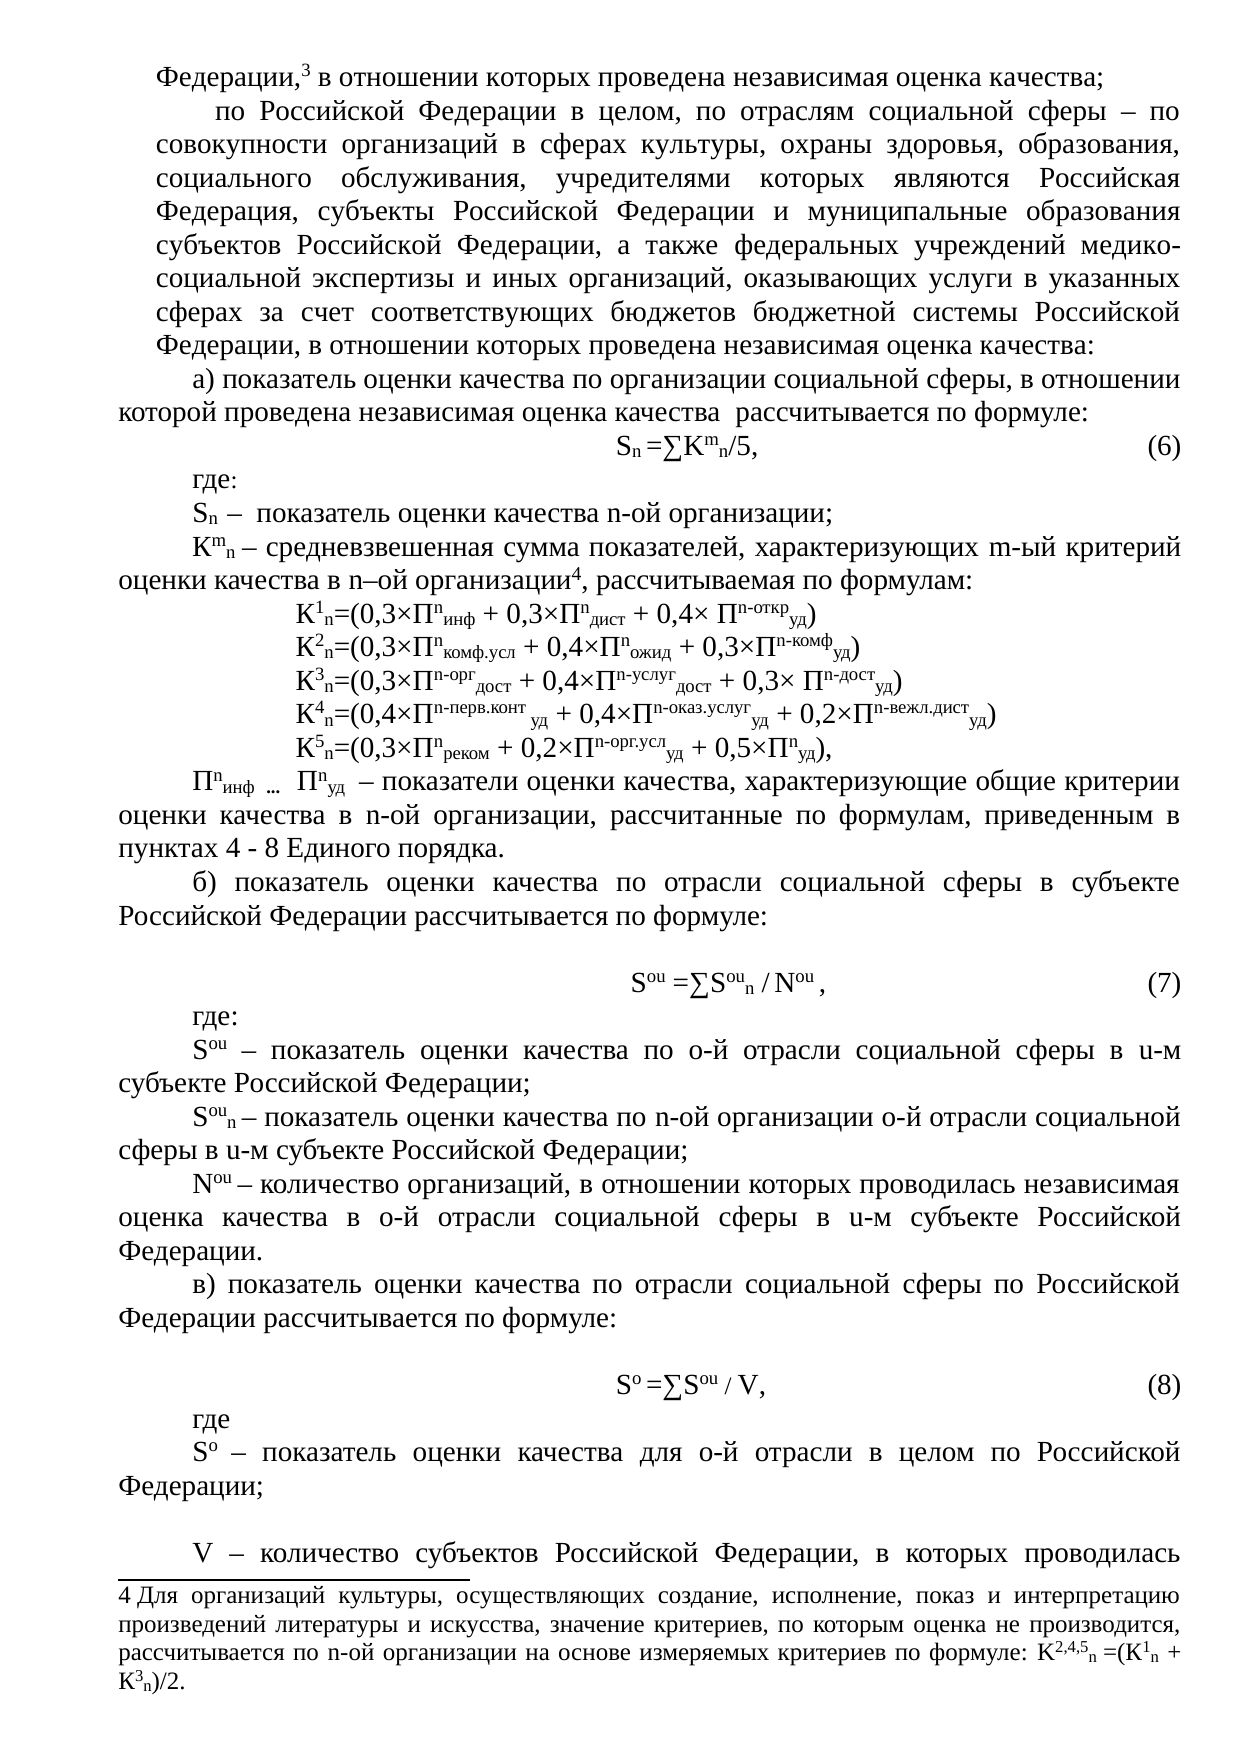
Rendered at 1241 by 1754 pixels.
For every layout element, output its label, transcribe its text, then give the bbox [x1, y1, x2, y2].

text So =∑Sou / V, (8) [118, 1367, 1181, 1401]
text б) показатель оценки качества по отрасли социальной сферы в субъекте Российской Федерации рассчитывается по формуле: [118, 864, 1181, 931]
text в) показатель оценки качества по отрасли социальной сферы по Российской Федерации рассчитывается по формуле: [118, 1267, 1181, 1334]
text где [118, 1401, 1181, 1434]
text где: [192, 998, 1181, 1032]
text К3n=(0,3×Пn-оргдост + 0,4×Пn-услугдост + 0,3× Пn-достуд) [118, 663, 1181, 696]
text а) показатель оценки качества по организации социальной сферы, в отношении которой проведена независимая оценка качества рассчитывается по формуле: [118, 361, 1181, 428]
text Nou – количество организаций, в отношении которых проводилась независимая оценка качества в о-й отрасли социальной сферы в u-м субъекте Российской Федерации. [118, 1166, 1181, 1267]
text Sou – показатель оценки качества по о-й отрасли социальной сферы в u-м субъекте Российской Федерации; [118, 1032, 1181, 1099]
text К2n=(0,3×Пnкомф.усл + 0,4×Пnожид + 0,3×Пn-комфуд) [118, 629, 1181, 663]
text К1n=(0,3×Пnинф + 0,3×Пnдист + 0,4× Пn-откруд) [118, 596, 1181, 629]
text So – показатель оценки качества для o-й отрасли в целом по Российской Федерации; [118, 1434, 1181, 1501]
text Sou =∑Soun / Nou , (7) [156, 965, 1181, 998]
text V – количество субъектов Российской Федерации, в которых проводилась [118, 1535, 1181, 1568]
text Кmn – средневзвешенная сумма показателей, характеризующих m-ый критерий оценки качества в n–ой организации, рассчитываемая по формулам: [118, 529, 1181, 596]
text Для организаций культуры, осуществляющих создание, исполнение, показ и интерпретацию произведений литературы и искусства, значение критериев, по которым оценка не производится, рассчитывается по n-ой организации на основе измеряемых критериев по формуле: K2,4,5n =(К1n + К3n)/2. [118, 1580, 1181, 1695]
text К5n=(0,3×Пnреком + 0,2×Пn-орг.услуд + 0,5×Пnуд), [118, 730, 1181, 763]
text Sn – показатель оценки качества n-ой организации; [118, 495, 1181, 529]
text Пnинф ... Пnуд – показатели оценки качества, характеризующие общие критерии оценки качества в n-ой организации, рассчитанные по формулам, приведенным в пунктах 4 - 8 Единого порядка. [118, 763, 1181, 864]
text Sn =∑Kmn/5, (6) [118, 428, 1181, 462]
text К4n=(0,4×Пn-перв.конт уд + 0,4×Пn-оказ.услугуд + 0,2×Пn-вежл.дистуд) [118, 696, 1181, 730]
text Soun – показатель оценки качества по n-ой организации о-й отрасли социальной сферы в u-м субъекте Российской Федерации; [118, 1099, 1181, 1166]
text Федерации,3 в отношении которых проведена независимая оценка качества; [156, 59, 1181, 93]
text по Российской Федерации в целом, по отраслям социальной сферы – по совокупности организаций в сферах культуры, охраны здоровья, образования, социального обслуживания, учредителями которых являются Российская Федерация, субъекты Российской Федерации и муниципальные образования субъектов Российской Федерации, а также федеральных учреждений медико-социальной экспертизы и иных организаций, оказывающих услуги в указанных сферах за счет соответствующих бюджетов бюджетной системы Российской Федерации, в отношении которых проведена независимая оценка качества: [156, 93, 1181, 361]
text где: [118, 462, 1181, 495]
